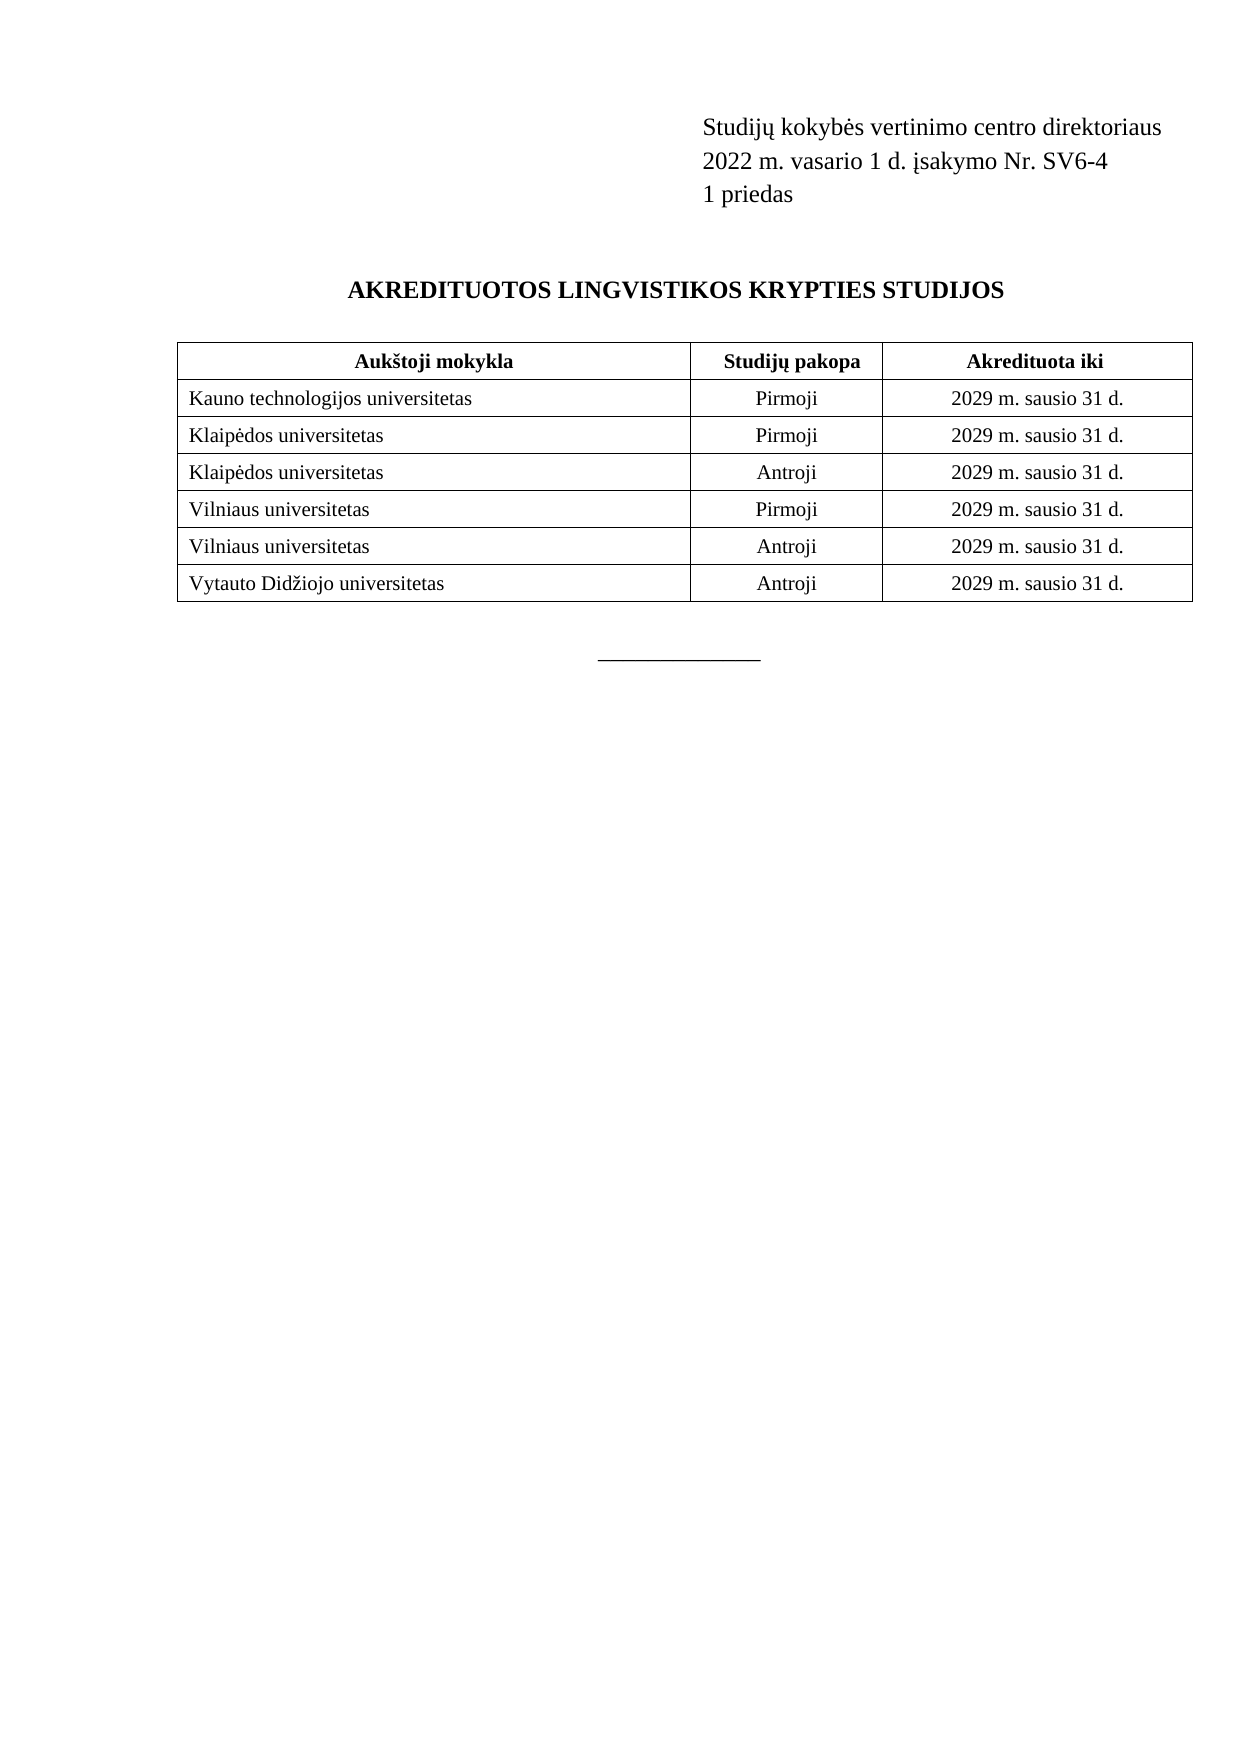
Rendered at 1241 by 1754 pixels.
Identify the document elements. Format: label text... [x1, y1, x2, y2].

table_header Aukštoji mokykla [178, 343, 690, 379]
table_cell Pirmoji [691, 417, 882, 453]
table_cell 2029 m. sausio 31 d. [883, 417, 1192, 453]
table_cell Pirmoji [691, 491, 882, 527]
text 1 priedas [702, 179, 1181, 208]
table_cell Antroji [691, 565, 882, 601]
table_cell Vilniaus universitetas [178, 528, 690, 564]
table_cell Vilniaus universitetas [178, 491, 690, 527]
table_cell 2029 m. sausio 31 d. [883, 528, 1192, 564]
text Studijų kokybės vertinimo centro direktoriaus [702, 112, 1181, 141]
table_cell Antroji [691, 454, 882, 490]
table_cell Klaipėdos universitetas [178, 417, 690, 453]
table_header Akredituota iki [883, 343, 1192, 379]
table_cell Kauno technologijos universitetas [178, 380, 690, 416]
table_cell 2029 m. sausio 31 d. [883, 565, 1192, 601]
table_cell Pirmoji [691, 380, 882, 416]
table_cell Vytauto Didžiojo universitetas [178, 565, 690, 601]
text _____________ [177, 635, 1181, 664]
table_cell Klaipėdos universitetas [178, 454, 690, 490]
table_cell Antroji [691, 528, 882, 564]
table_cell 2029 m. sausio 31 d. [883, 380, 1192, 416]
text 2022 m. vasario 1 d. įsakymo Nr. SV6-4 [702, 146, 1181, 175]
text AKREDITUOTOS LINGVISTIKOS KRYPTIES STUDIJOS [177, 275, 1181, 303]
table_header Studijų pakopa [691, 343, 882, 379]
table_cell 2029 m. sausio 31 d. [883, 491, 1192, 527]
table_cell 2029 m. sausio 31 d. [883, 454, 1192, 490]
